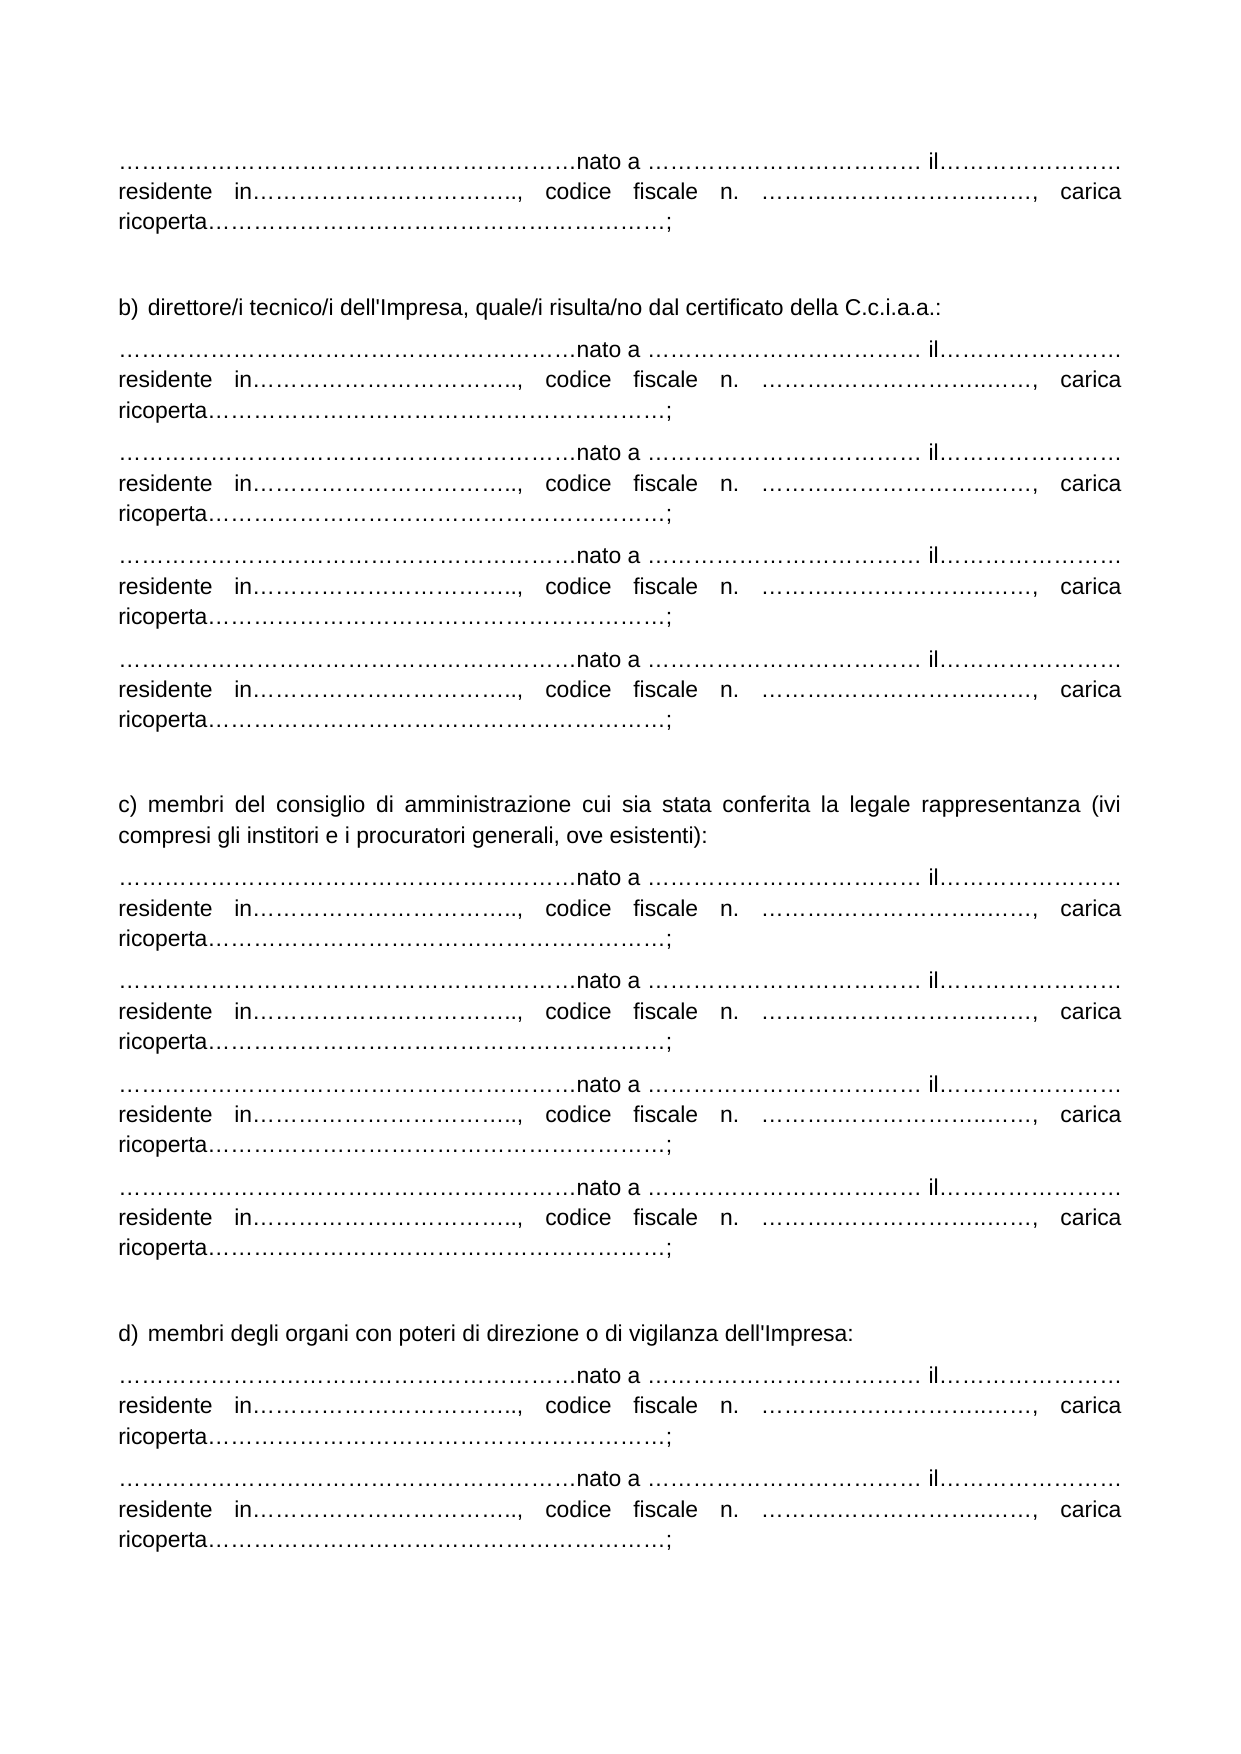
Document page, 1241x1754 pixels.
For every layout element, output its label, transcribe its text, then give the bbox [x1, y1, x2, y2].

text ……………………………………………………nato a ……………………………… il…………………… residente in…………………………….., codice fiscale n. ……….………………..……, carica ricoperta……………………………………………………; [118, 646, 1122, 732]
text ……………………………………………………nato a ……………………………… il…………………… residente in…………………………….., codice fiscale n. ……….………………..……, carica ricoperta……………………………………………………; [118, 439, 1122, 526]
text ……………………………………………………nato a ……………………………… il…………………… residente in…………………………….., codice fiscale n. ……….………………..……, carica ricoperta……………………………………………………; [118, 1174, 1122, 1260]
text ……………………………………………………nato a ……………………………… il…………………… residente in…………………………….., codice fiscale n. ……….………………..……, carica ricoperta……………………………………………………; [118, 864, 1122, 951]
text ……………………………………………………nato a ……………………………… il…………………… residente in…………………………….., codice fiscale n. ……….………………..……, carica ricoperta……………………………………………………; [118, 148, 1122, 234]
text ……………………………………………………nato a ……………………………… il…………………… residente in…………………………….., codice fiscale n. ……….………………..……, carica ricoperta……………………………………………………; [118, 1465, 1122, 1552]
text ……………………………………………………nato a ……………………………… il…………………… residente in…………………………….., codice fiscale n. ……….………………..……, carica ricoperta……………………………………………………; [118, 336, 1122, 423]
list membri degli organi con poteri di direzione o di vigilanza dell'Impresa: [118, 1319, 1122, 1346]
text ……………………………………………………nato a ……………………………… il…………………… residente in…………………………….., codice fiscale n. ……….………………..……, carica ricoperta……………………………………………………; [118, 1071, 1122, 1157]
list direttore/i tecnico/i dell'Impresa, quale/i risulta/no dal certificato della C.c.i.a.a.: [118, 293, 1122, 320]
list membri del consiglio di amministrazione cui sia stata conferita la legale rappresentanza (ivi compresi gli institori e i procuratori generali, ove esistenti): [118, 791, 1122, 848]
text ……………………………………………………nato a ……………………………… il…………………… residente in…………………………….., codice fiscale n. ……….………………..……, carica ricoperta……………………………………………………; [118, 1362, 1122, 1449]
text ……………………………………………………nato a ……………………………… il…………………… residente in…………………………….., codice fiscale n. ……….………………..……, carica ricoperta……………………………………………………; [118, 967, 1122, 1054]
text ……………………………………………………nato a ……………………………… il…………………… residente in…………………………….., codice fiscale n. ……….………………..……, carica ricoperta……………………………………………………; [118, 542, 1122, 629]
